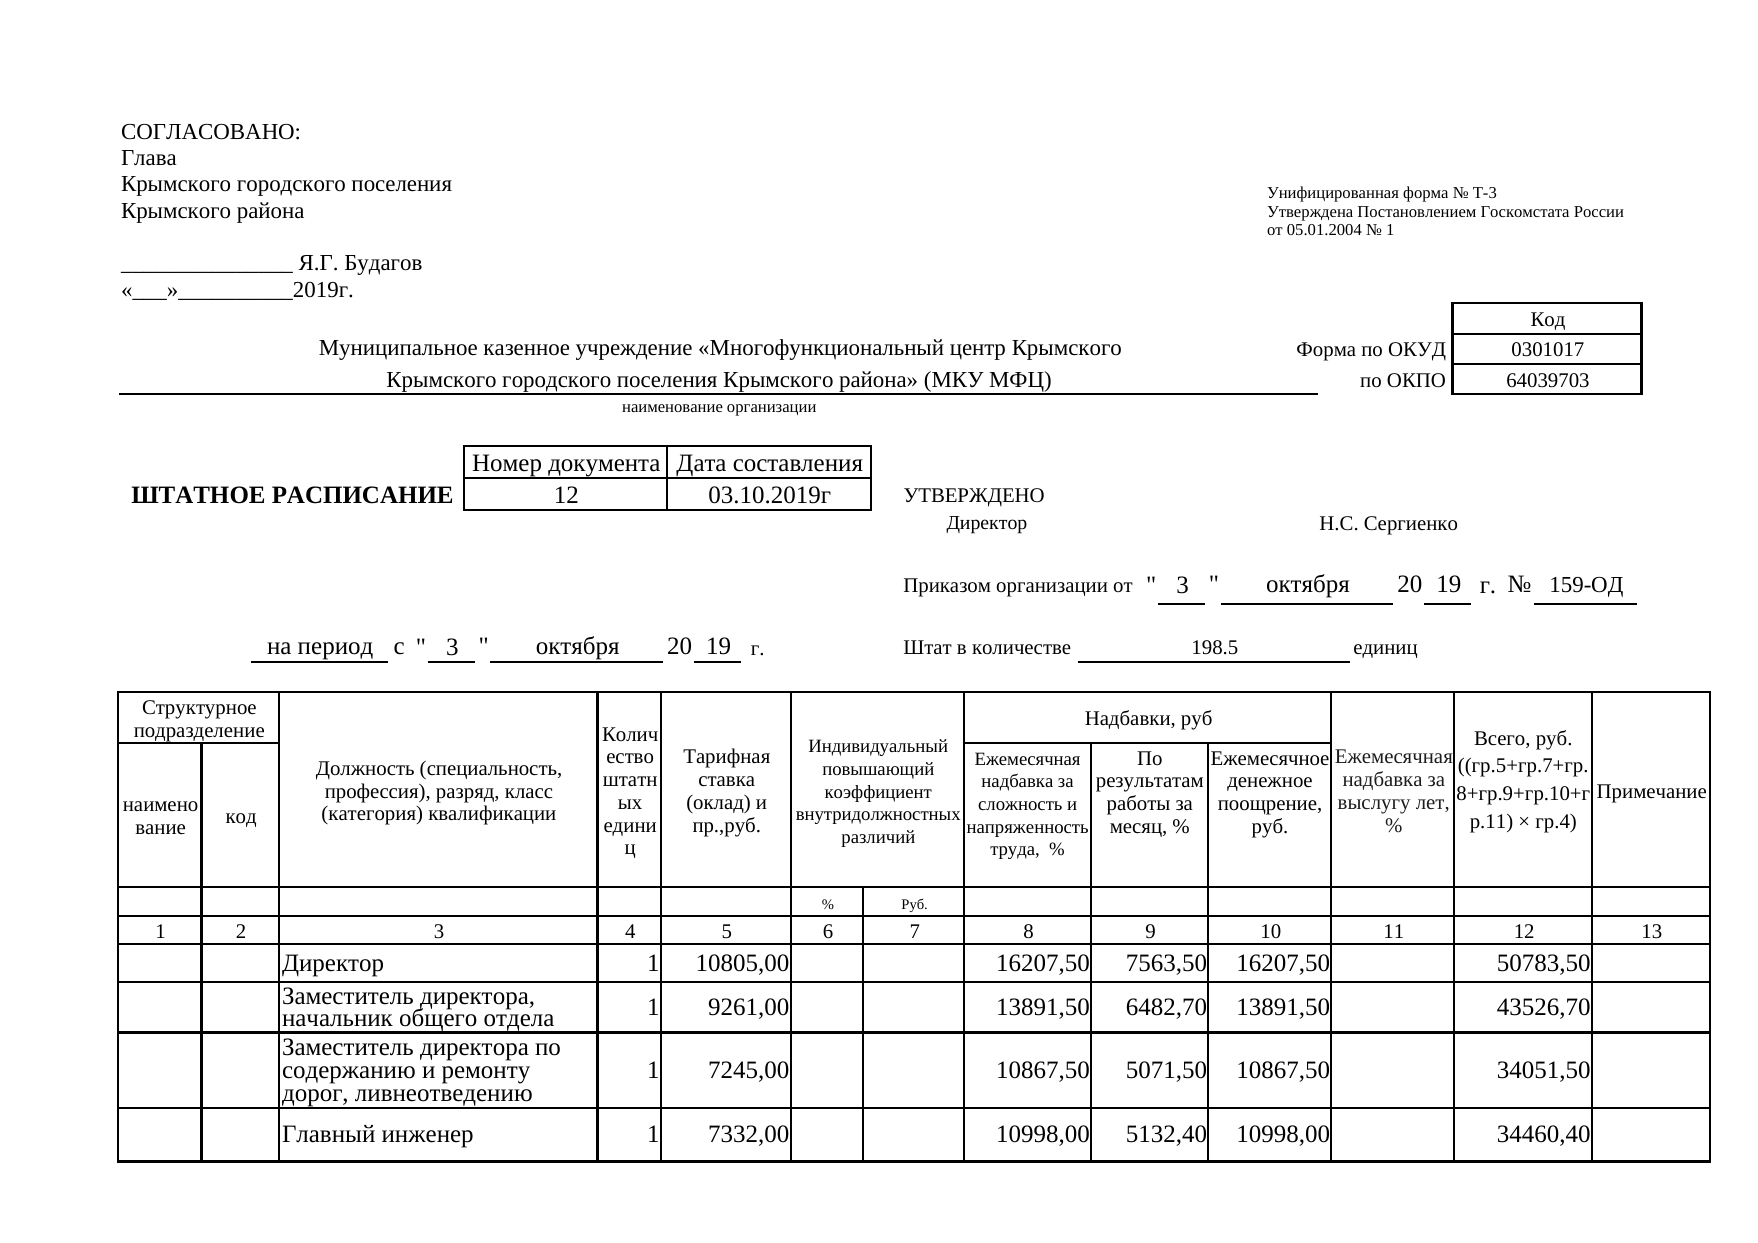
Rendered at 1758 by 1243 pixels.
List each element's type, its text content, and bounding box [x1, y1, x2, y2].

table_cell 7563,50 [1092, 945, 1207, 981]
table_header 20 [1393, 565, 1424, 603]
table_cell Номер документа [465, 447, 666, 477]
table_cell [792, 983, 862, 1031]
table_cell Штат в количестве [900, 631, 1078, 661]
table_cell [119, 888, 200, 915]
table_cell [900, 661, 1421, 691]
table_cell 198,5 [1078, 631, 1350, 661]
table_cell [119, 417, 1317, 445]
table_cell [1265, 333, 1288, 363]
table_cell [1332, 888, 1453, 915]
table_cell 3 [428, 631, 475, 661]
table_cell 11 [1332, 917, 1453, 943]
table_cell [1318, 539, 1641, 565]
table_header Унифицированная форма № Т-3 Утверждена Постановлением Госкомстата России от 05.01.2004 № 1 [1265, 118, 1641, 302]
table_cell Ежемесячная надбавка за сложность и напряженность труда, % [965, 744, 1090, 886]
table_cell наименование [119, 744, 200, 886]
table_cell 10998,00 [1209, 1109, 1330, 1160]
table_cell на период [251, 631, 387, 661]
table_cell 5132,40 [1092, 1109, 1207, 1160]
table_cell УТВЕРЖДЕНО [900, 477, 1059, 509]
table_cell [1332, 983, 1453, 1031]
table_header [1637, 565, 1645, 603]
table_cell Код [1454, 304, 1640, 332]
table_cell [119, 539, 871, 565]
table_cell 50783,50 [1455, 945, 1591, 981]
table_cell ШТАТНОЕ РАСПИСАНИЕ [119, 477, 463, 509]
table_cell [162, 661, 772, 691]
table_cell 16207,50 [1209, 945, 1330, 981]
table_cell [871, 631, 900, 661]
table_cell % [792, 888, 862, 915]
table_cell [119, 983, 200, 1031]
table_cell [1318, 477, 1641, 509]
table_cell [119, 445, 463, 477]
table_cell [280, 888, 596, 915]
table_cell Крымского городского поселения Крымского района» (МКУ МФЦ) [119, 363, 1317, 393]
table_cell [1209, 888, 1330, 915]
table_header г. [1471, 565, 1503, 603]
table_cell 6 [792, 917, 862, 943]
table_cell По результатам работы за месяц, % [1092, 744, 1207, 886]
table_cell 34051,50 [1455, 1034, 1591, 1107]
table_cell [118, 603, 871, 631]
table_cell по ОКПО [1318, 363, 1451, 393]
table_cell Главный инженер [280, 1109, 596, 1160]
table_cell [864, 945, 963, 981]
table_cell 1 [599, 983, 660, 1031]
table_cell единиц [1350, 631, 1421, 661]
table_cell [1060, 477, 1317, 509]
table_cell [1637, 603, 1645, 631]
table_cell [203, 945, 278, 981]
table_cell 1 [599, 1109, 660, 1160]
table_cell 10867,50 [1209, 1034, 1330, 1107]
table_cell [1318, 417, 1641, 445]
table_cell 10867,50 [965, 1034, 1090, 1107]
table_cell [1637, 661, 1645, 691]
table_cell [118, 661, 162, 691]
table_cell [965, 888, 1090, 915]
table_cell [1593, 1109, 1709, 1160]
table_cell 5071,50 [1092, 1034, 1207, 1107]
table_cell [900, 539, 1059, 565]
table_header Тарифная ставка (оклад) и пр.,руб. [662, 693, 790, 886]
table_cell " [412, 631, 428, 661]
table_cell [864, 1109, 963, 1160]
table_header [871, 565, 900, 603]
table_header № [1503, 565, 1534, 603]
table_cell 1 [599, 945, 660, 981]
table_cell 1 [119, 917, 200, 943]
table_cell 13891,50 [965, 983, 1090, 1031]
table_cell 13 [1593, 917, 1709, 943]
table_cell c [388, 631, 412, 661]
table_cell [162, 631, 251, 661]
table_cell [1265, 302, 1451, 332]
table_cell 0301017 [1454, 335, 1640, 363]
table_header Примечание [1593, 693, 1709, 886]
table_cell 8 [965, 917, 1090, 943]
table_cell [792, 1034, 862, 1107]
table_cell 5 [662, 917, 790, 943]
table_cell [1318, 445, 1641, 477]
table_header 19 [1424, 565, 1471, 603]
table_cell [662, 888, 790, 915]
table_cell [1593, 983, 1709, 1031]
table_cell Ежемесячное денежное поощрение, руб. [1209, 744, 1330, 886]
table_cell Форма по ОКУД [1289, 333, 1451, 363]
table_cell октября [490, 631, 663, 661]
table_cell [1332, 945, 1453, 981]
table_cell 10998,00 [965, 1109, 1090, 1160]
table_cell Н.С. Сергиенко [1318, 509, 1641, 539]
table_header Приказом организации от [900, 565, 1142, 603]
table_cell 9261,00 [662, 983, 790, 1031]
table_header Структурное подразделение [119, 693, 278, 742]
table_cell [203, 983, 278, 1031]
table_cell 9 [1092, 917, 1207, 943]
table_cell 2 [203, 917, 278, 943]
table_header Количество штатных единиц [599, 693, 660, 886]
table_cell [1332, 1034, 1453, 1107]
table_header " [1142, 565, 1158, 603]
table_cell " [475, 631, 490, 661]
table_cell [792, 945, 862, 981]
table_cell [119, 1034, 200, 1107]
table_cell г. [741, 631, 772, 661]
table_cell наименование организации [119, 395, 1317, 417]
table_cell 10 [1209, 917, 1330, 943]
table_header Индивидуальный повышающий коэффициент внутридолжностных различий [792, 693, 963, 886]
table_cell [900, 603, 1637, 631]
table_cell Директор [280, 945, 596, 981]
table_cell [792, 1109, 862, 1160]
table_cell Директор [900, 509, 1059, 539]
table_cell 12 [1455, 917, 1591, 943]
table_cell [203, 1109, 278, 1160]
table_cell [1318, 393, 1641, 417]
table_cell Муниципальное казенное учреждение «Многофункциональный центр Крымского [119, 333, 1265, 363]
table_cell [599, 888, 660, 915]
table_cell 19 [694, 631, 741, 661]
table_cell 12 [465, 479, 666, 509]
table_cell [1455, 888, 1591, 915]
table_header Надбавки, руб [965, 693, 1330, 742]
table_cell 6482,70 [1092, 983, 1207, 1031]
table_cell [1421, 661, 1637, 691]
table_cell [872, 445, 1317, 477]
table_cell [119, 945, 200, 981]
table_cell [773, 661, 871, 691]
table_cell [871, 539, 900, 565]
table_cell 03.10.2019г [668, 479, 870, 509]
table_cell [1593, 1034, 1709, 1107]
table_cell Дата составления [668, 447, 870, 477]
table_cell [871, 603, 900, 631]
table_header 159-ОД [1534, 565, 1637, 603]
table_cell [1421, 631, 1637, 661]
table_header [118, 565, 871, 603]
table_cell 34460,40 [1455, 1109, 1591, 1160]
table_cell [773, 631, 871, 661]
table_cell [203, 1034, 278, 1107]
table_cell [1593, 888, 1709, 915]
table_cell код [203, 744, 278, 886]
table_cell Заместитель директора по содержанию и ремонту дорог, ливнеотведению [280, 1034, 596, 1107]
table_cell 64039703 [1454, 365, 1640, 393]
table_cell 16207,50 [965, 945, 1090, 981]
table_cell [203, 888, 278, 915]
table_header Ежемесячная надбавка за выслугу лет, % [1332, 693, 1453, 886]
table_cell [1060, 539, 1317, 565]
table_cell [1332, 1109, 1453, 1160]
table_cell 7 [864, 917, 963, 943]
table_cell [1060, 509, 1317, 539]
table_header Всего, руб. ((гр.5+гр.7+гр.8+гр.9+гр.10+гр.11) × гр.4) [1455, 693, 1591, 886]
table_cell [118, 631, 162, 661]
table_header октября [1221, 565, 1393, 603]
table_cell [1092, 888, 1207, 915]
table_cell 7245,00 [662, 1034, 790, 1107]
table_cell [864, 983, 963, 1031]
table_cell [864, 1034, 963, 1107]
table_cell 43526,70 [1455, 983, 1591, 1031]
table_cell [872, 477, 900, 509]
table_header " [1205, 565, 1221, 603]
table_cell 13891,50 [1209, 983, 1330, 1031]
table_header 3 [1158, 565, 1205, 603]
table_cell 10805,00 [662, 945, 790, 981]
table_cell [119, 509, 871, 539]
table_cell [1593, 945, 1709, 981]
table_cell [1637, 631, 1645, 661]
table_cell 3 [280, 917, 596, 943]
table_cell Руб. [864, 888, 963, 915]
table_header Должность (специальность, профессия), разряд, класс (категория) квалификации [280, 693, 596, 886]
table_cell 4 [599, 917, 660, 943]
table_cell [119, 302, 1265, 332]
table_cell 7332,00 [662, 1109, 790, 1160]
table_cell [871, 509, 900, 539]
table_cell 1 [599, 1034, 660, 1107]
table_cell [119, 1109, 200, 1160]
table_header СОГЛАСОВАНО: Глава Крымского городского поселения Крымского района _______________ Я.Г. Будагов «___»__________2019г. [119, 118, 1265, 302]
table_cell Заместитель директора, начальник общего отдела [280, 983, 596, 1031]
table_cell [871, 661, 900, 691]
table_cell 20 [663, 631, 694, 661]
